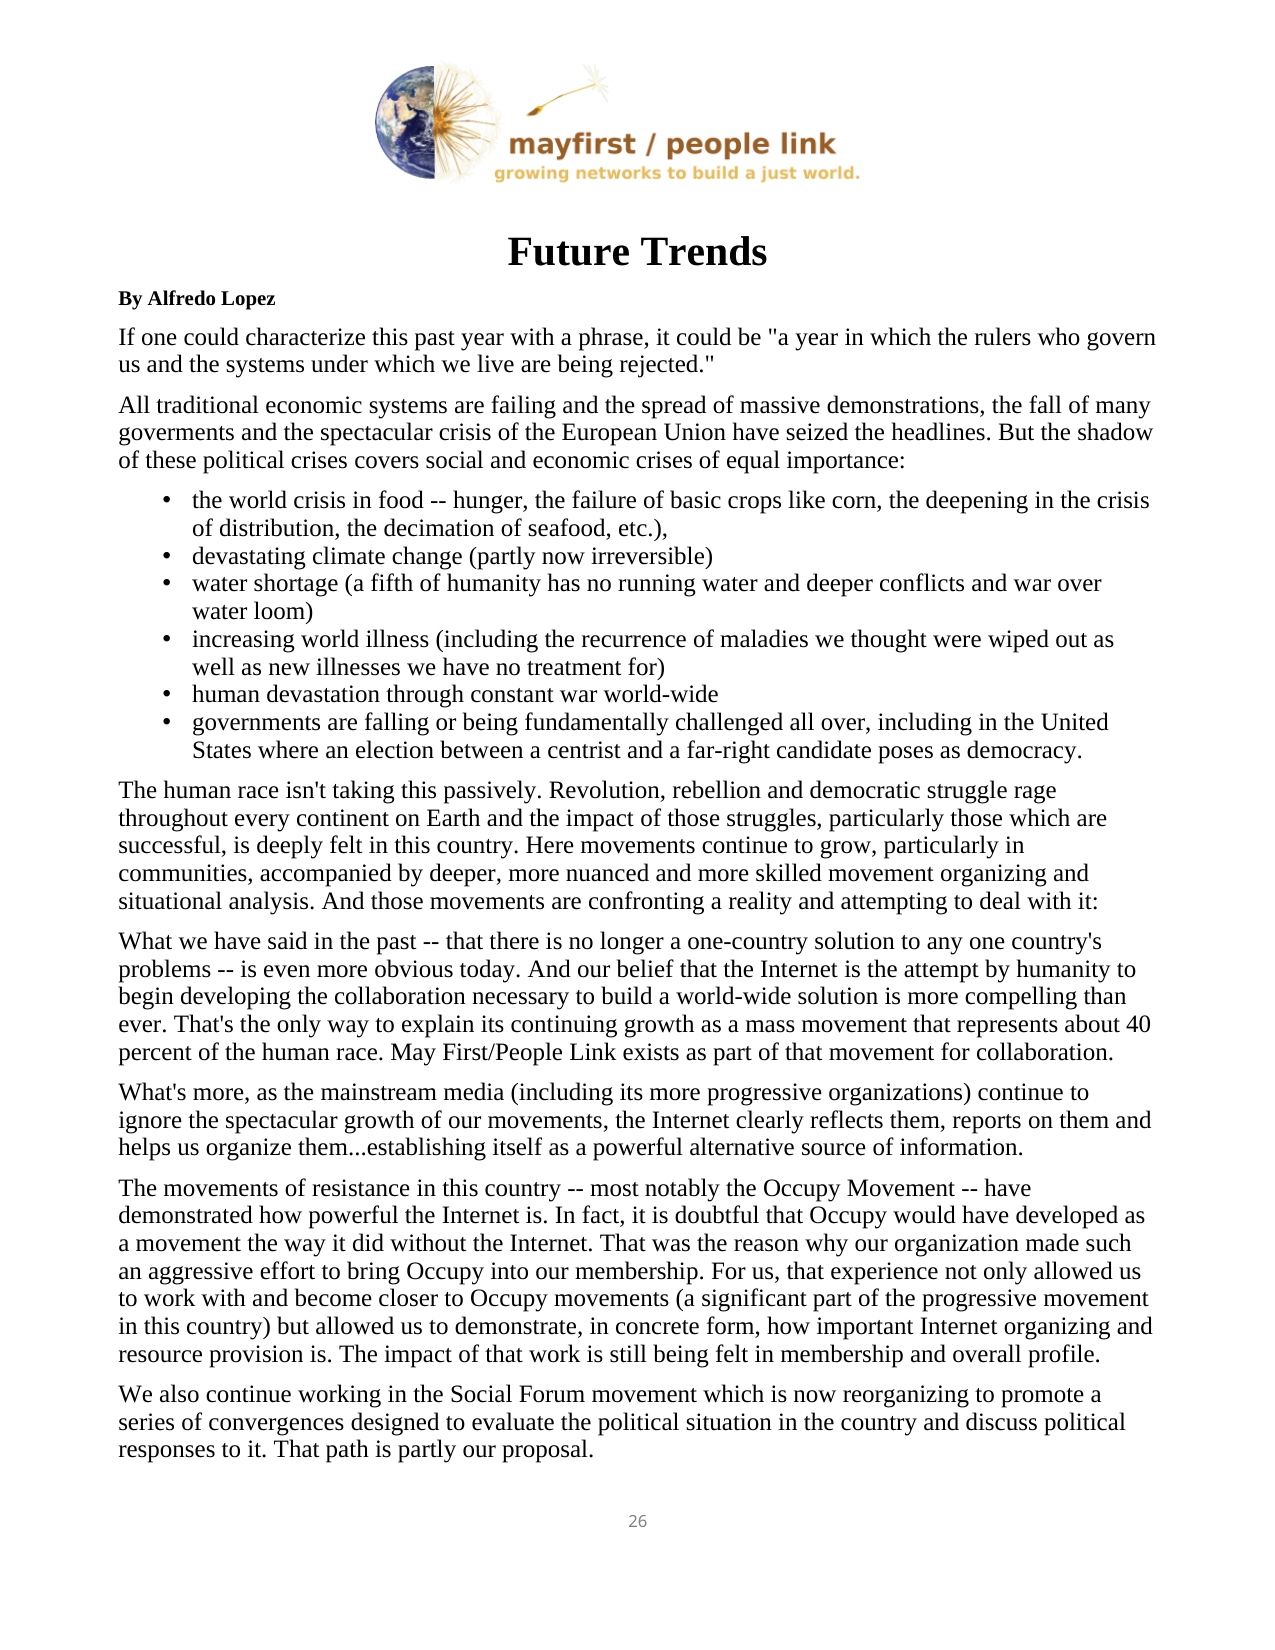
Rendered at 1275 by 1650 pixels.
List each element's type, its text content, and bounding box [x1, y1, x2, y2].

picture [371, 57, 864, 189]
list governments are falling or being fundamentally challenged all over, including in the United States where an election between a centrist and a far-right candidate poses as democracy. [162, 708, 1157, 763]
text What we have said in the past -- that there is no longer a one-country solution to any one country's problems -- is even more obvious today. And our belief that the Internet is the attempt by humanity to begin developing the collaboration necessary to build a world-wide solution is more compelling than ever. That's the only way to explain its continuing growth as a mass movement that represents about 40 percent of the human race. May First/People Link exists as part of that movement for collaboration. [118, 927, 1157, 1066]
text If one could characterize this past year with a phrase, it could be "a year in which the rulers who govern us and the systems under which we live are being rejected." [118, 323, 1157, 378]
text All traditional economic systems are failing and the spread of massive demonstrations, the fall of many goverments and the spectacular crisis of the European Union have seized the headlines. But the shadow of these political crises covers social and economic crises of equal importance: [118, 391, 1157, 474]
list the world crisis in food -- hunger, the failure of basic crops like corn, the deepening in the crisis of distribution, the decimation of seafood, etc.), [162, 486, 1157, 542]
text The human race isn't taking this passively. Revolution, rebellion and democratic struggle rage throughout every continent on Earth and the impact of those struggles, particularly those which are successful, is deeply felt in this country. Here movements continue to grow, particularly in communities, accompanied by deeper, more nuanced and more skilled movement organizing and situational analysis. And those movements are confronting a reality and attempting to deal with it: [118, 776, 1157, 914]
list water shortage (a fifth of humanity has no running water and deeper conflicts and war over water loom) [162, 569, 1157, 625]
text By Alfredo Lopez [118, 287, 1157, 310]
list devastating climate change (partly now irreversible) [162, 542, 1157, 569]
text What's more, as the mainstream media (including its more progressive organizations) continue to ignore the spectacular growth of our movements, the Internet clearly reflects them, reports on them and helps us organize them...establishing itself as a powerful alternative source of information. [118, 1078, 1157, 1161]
list increasing world illness (including the recurrence of maladies we thought were wiped out as well as new illnesses we have no treatment for) [162, 625, 1157, 680]
list human devastation through constant war world-wide [162, 680, 1157, 708]
text We also continue working in the Social Forum movement which is now reorganizing to promote a series of convergences designed to evaluate the political situation in the country and discuss political responses to it. That path is partly our proposal. [118, 1380, 1157, 1463]
text The movements of resistance in this country -- most notably the Occupy Movement -- have demonstrated how powerful the Internet is. In fact, it is doubtful that Occupy would have developed as a movement the way it did without the Internet. That was the reason why our organization made such an aggressive effort to bring Occupy into our membership. For us, that experience not only allowed us to work with and become closer to Occupy movements (a significant part of the progressive movement in this country) but allowed us to demonstrate, in concrete form, how important Internet organizing and resource provision is. The impact of that work is still being felt in membership and overall profile. [118, 1174, 1157, 1368]
subtitle Future Trends [118, 228, 1157, 275]
